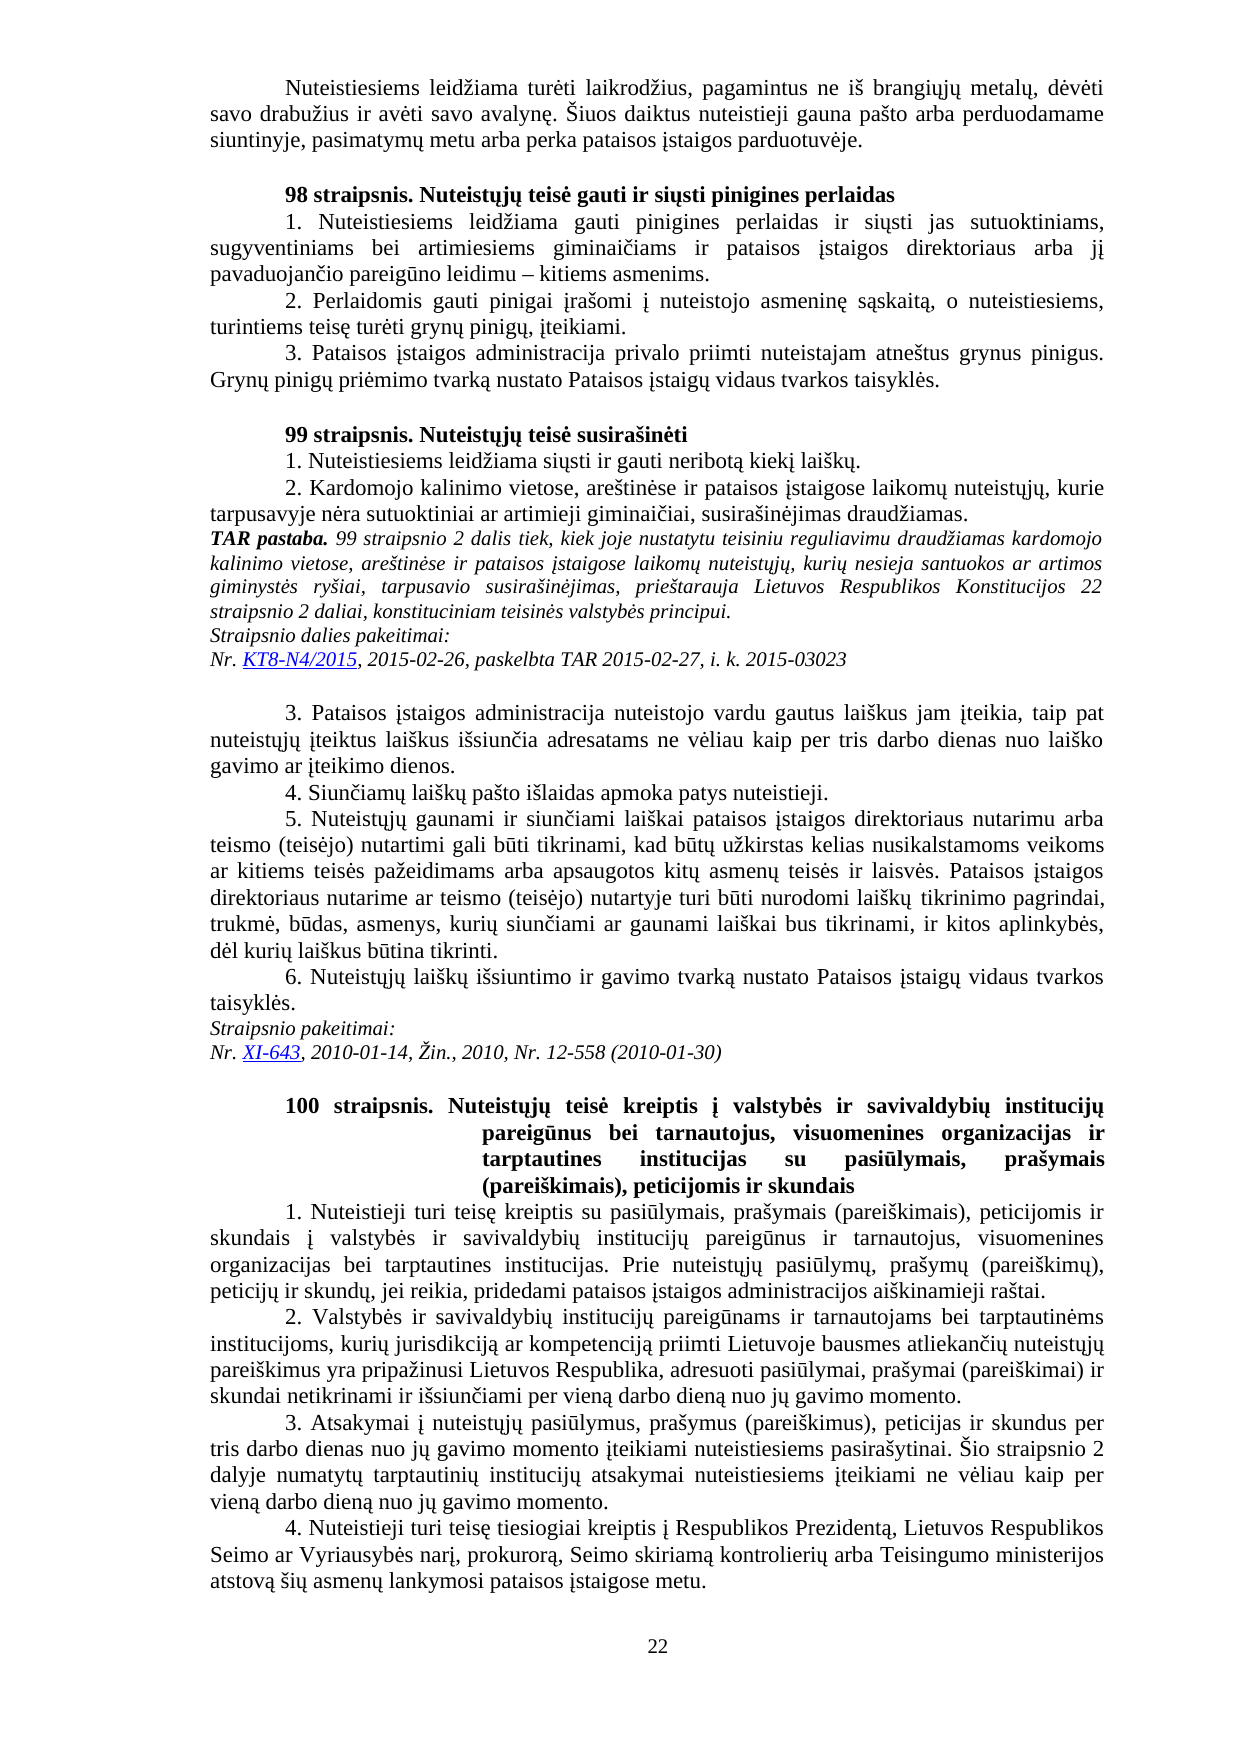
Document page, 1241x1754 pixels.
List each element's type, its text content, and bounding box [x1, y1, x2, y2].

text 1. Nuteistiesiems leidžiama siųsti ir gauti neribotą kiekį laiškų. [210, 447, 1106, 474]
text TAR pastaba. 99 straipsnio 2 dalis tiek, kiek joje nustatytu teisiniu reguliavimu draudžiamas kardomojo kalinimo vietose, areštinėse ir pataisos įstaigose laikomų nuteistųjų, kurių nesieja santuokos ar artimos giminystės ryšiai, tarpusavio susirašinėjimas, prieštarauja Lietuvos Respublikos Konstitucijos 22 straipsnio 2 daliai, konstituciniam teisinės valstybės principui. [210, 526, 1106, 623]
text Nr. XI-643, 2010-01-14, Žin., 2010, Nr. 12-558 (2010-01-30) [210, 1040, 1106, 1064]
text Straipsnio pakeitimai: [210, 1016, 1106, 1040]
text 5. Nuteistųjų gaunami ir siunčiami laiškai pataisos įstaigos direktoriaus nutarimu arba teismo (teisėjo) nutartimi gali būti tikrinami, kad būtų užkirstas kelias nusikalstamoms veikoms ar kitiems teisės pažeidimams arba apsaugotos kitų asmenų teisės ir laisvės. Pataisos įstaigos direktoriaus nutarime ar teismo (teisėjo) nutartyje turi būti nurodomi laiškų tikrinimo pagrindai, trukmė, būdas, asmenys, kurių siunčiami ar gaunami laiškai bus tikrinami, ir kitos aplinkybės, dėl kurių laiškus būtina tikrinti. [210, 805, 1106, 963]
text 3. Pataisos įstaigos administracija privalo priimti nuteistajam atneštus grynus pinigus. Grynų pinigų priėmimo tvarką nustato Pataisos įstaigų vidaus tvarkos taisyklės. [210, 339, 1106, 392]
text 98 straipsnis. Nuteistųjų teisė gauti ir siųsti pinigines perlaidas [210, 181, 1106, 208]
text 4. Nuteistieji turi teisę tiesiogiai kreiptis į Respublikos Prezidentą, Lietuvos Respublikos Seimo ar Vyriausybės narį, prokurorą, Seimo skiriamą kontrolierių arba Teisingumo ministerijos atstovą šių asmenų lankymosi pataisos įstaigose metu. [210, 1514, 1106, 1593]
text Nr. KT8-N4/2015, 2015-02-26, paskelbta TAR 2015-02-27, i. k. 2015-03023 [210, 647, 1106, 671]
text 2. Kardomojo kalinimo vietose, areštinėse ir pataisos įstaigose laikomų nuteistųjų, kurie tarpusavyje nėra sutuoktiniai ar artimieji giminaičiai, susirašinėjimas draudžiamas. [210, 474, 1106, 526]
text 99 straipsnis. Nuteistųjų teisė susirašinėti [210, 421, 1106, 447]
text 2. Perlaidomis gauti pinigai įrašomi į nuteistojo asmeninę sąskaitą, o nuteistiesiems, turintiems teisę turėti grynų pinigų, įteikiami. [210, 287, 1106, 339]
text 4. Siunčiamų laiškų pašto išlaidas apmoka patys nuteistieji. [210, 778, 1106, 805]
text 100 straipsnis. Nuteistųjų teisė kreiptis į valstybės ir savivaldybių institucijų pareigūnus bei tarnautojus, visuomenines organizacijas ir tarptautines institucijas su pasiūlymais, prašymais (pareiškimais), peticijomis ir skundais [285, 1093, 1106, 1198]
text 1. Nuteistiesiems leidžiama gauti pinigines perlaidas ir siųsti jas sutuoktiniams, sugyventiniams bei artimiesiems giminaičiams ir pataisos įstaigos direktoriaus arba jį pavaduojančio pareigūno leidimu – kitiems asmenims. [210, 208, 1106, 287]
text 6. Nuteistųjų laiškų išsiuntimo ir gavimo tvarką nustato Pataisos įstaigų vidaus tvarkos taisyklės. [210, 963, 1106, 1016]
text 3. Atsakymai į nuteistųjų pasiūlymus, prašymus (pareiškimus), peticijas ir skundus per tris darbo dienas nuo jų gavimo momento įteikiami nuteistiesiems pasirašytinai. Šio straipsnio 2 dalyje numatytų tarptautinių institucijų atsakymai nuteistiesiems įteikiami ne vėliau kaip per vieną darbo dieną nuo jų gavimo momento. [210, 1409, 1106, 1514]
text 3. Pataisos įstaigos administracija nuteistojo vardu gautus laiškus jam įteikia, taip pat nuteistųjų įteiktus laiškus išsiunčia adresatams ne vėliau kaip per tris darbo dienas nuo laiško gavimo ar įteikimo dienos. [210, 699, 1106, 778]
text Nuteistiesiems leidžiama turėti laikrodžius, pagamintus ne iš brangiųjų metalų, dėvėti savo drabužius ir avėti savo avalynę. Šiuos daiktus nuteistieji gauna pašto arba perduodamame siuntinyje, pasimatymų metu arba perka pataisos įstaigos parduotuvėje. [210, 73, 1106, 153]
text Straipsnio dalies pakeitimai: [210, 623, 1106, 647]
text 1. Nuteistieji turi teisę kreiptis su pasiūlymais, prašymais (pareiškimais), peticijomis ir skundais į valstybės ir savivaldybių institucijų pareigūnus ir tarnautojus, visuomenines organizacijas bei tarptautines institucijas. Prie nuteistųjų pasiūlymų, prašymų (pareiškimų), peticijų ir skundų, jei reikia, pridedami pataisos įstaigos administracijos aiškinamieji raštai. [210, 1198, 1106, 1303]
text 2. Valstybės ir savivaldybių institucijų pareigūnams ir tarnautojams bei tarptautinėms institucijoms, kurių jurisdikciją ar kompetenciją priimti Lietuvoje bausmes atliekančių nuteistųjų pareiškimus yra pripažinusi Lietuvos Respublika, adresuoti pasiūlymai, prašymai (pareiškimai) ir skundai netikrinami ir išsiunčiami per vieną darbo dieną nuo jų gavimo momento. [210, 1303, 1106, 1409]
